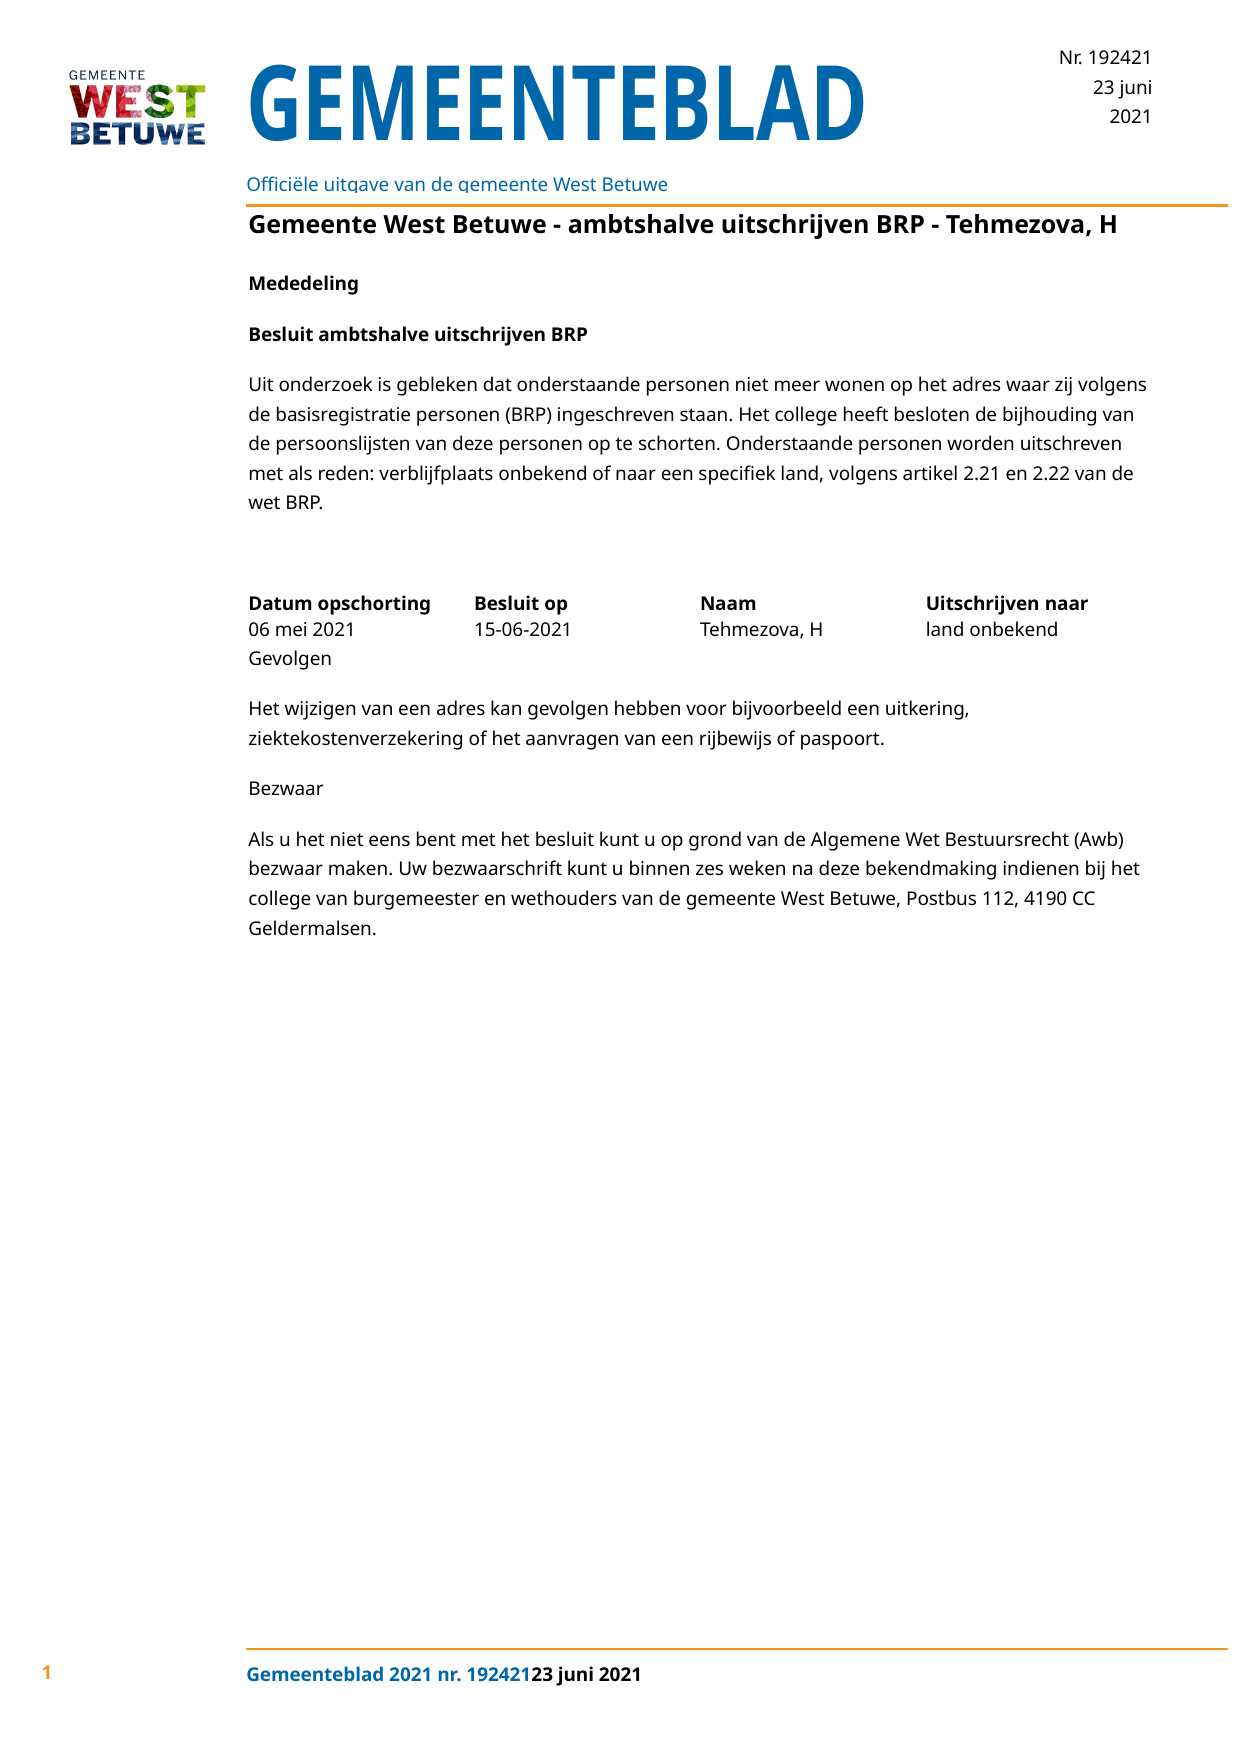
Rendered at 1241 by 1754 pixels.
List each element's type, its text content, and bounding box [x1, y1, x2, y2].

table_cell 15-06-2021 [474, 616, 700, 642]
text Gevolgen [248, 645, 1152, 671]
table_header Datum opschorting [248, 590, 474, 616]
text Besluit ambtshalve uitschrijven BRP [248, 321, 1152, 346]
table_cell 06 mei 2021 [248, 616, 474, 642]
text Gemeente West Betuwe - ambtshalve uitschrijven BRP - Tehmezova, H [248, 207, 1152, 241]
text Uit onderzoek is gebleken dat onderstaande personen niet meer wonen op het adres waar zij volgens de basisregistratie personen (BRP) ingeschreven staan. Het college heeft besloten de bijhouding van de persoonslijsten van deze personen op te schorten. Onderstaande personen worden uitschreven met als reden: verblijfplaats onbekend of naar een specifiek land, volgens artikel 2.21 en 2.22 van de wet BRP. [248, 371, 1152, 515]
text Het wijzigen van een adres kan gevolgen hebben voor bijvoorbeeld een uitkering, ziektekostenverzekering of het aanvragen van een rijbewijs of paspoort. [248, 696, 1152, 751]
table_header Naam [700, 590, 926, 616]
table_header Besluit op [474, 590, 700, 616]
table_cell land onbekend [926, 616, 1152, 642]
text Als u het niet eens bent met het besluit kunt u op grond van de Algemene Wet Bestuursrecht (Awb) bezwaar maken. Uw bezwaarschrift kunt u binnen zes weken na deze bekendmaking indienen bij het college van burgemeester en wethouders van de gemeente West Betuwe, Postbus 112, 4190 CC Geldermalsen. [248, 826, 1152, 940]
table_cell Tehmezova, H [700, 616, 926, 642]
picture [41, 47, 231, 172]
table_header Uitschrijven naar [926, 590, 1152, 616]
text Mededeling [248, 270, 1152, 296]
text Bezwaar [248, 776, 1152, 801]
